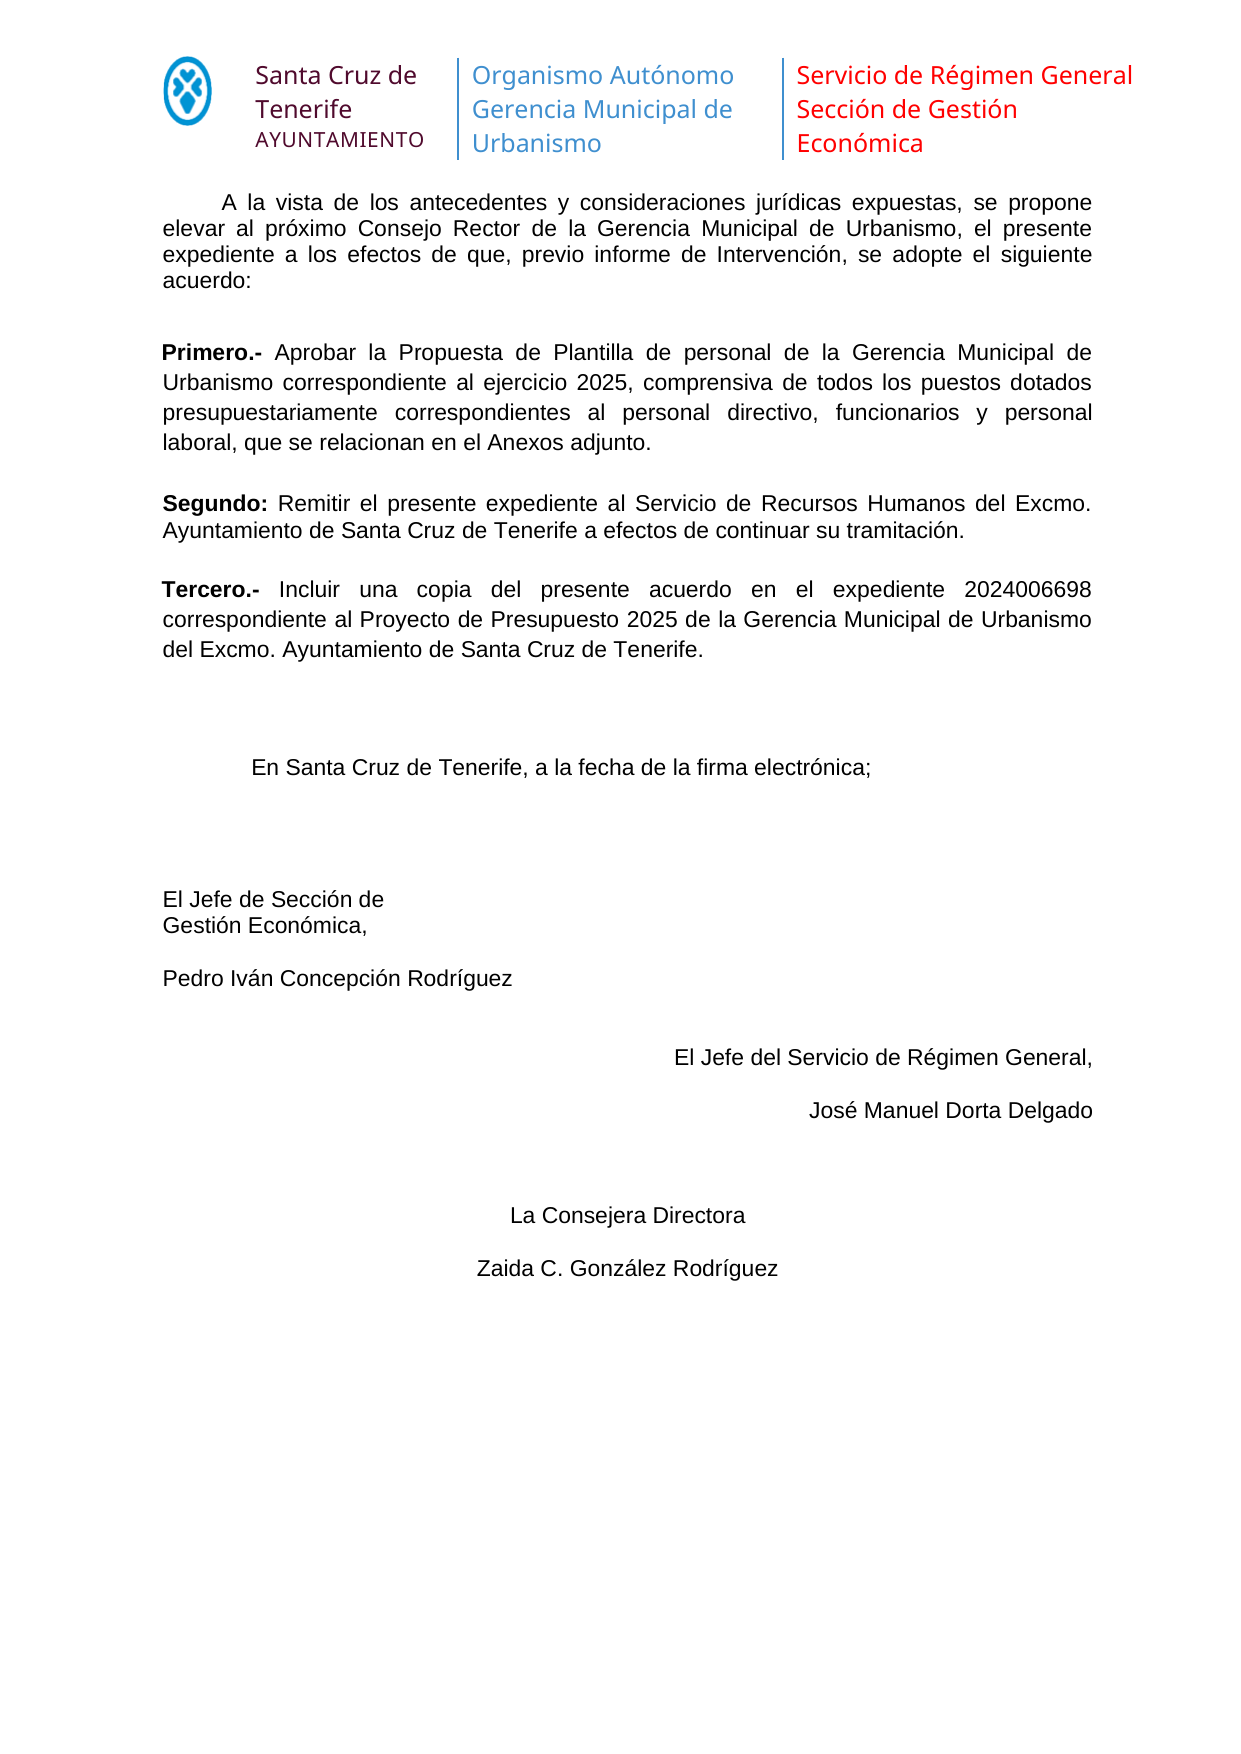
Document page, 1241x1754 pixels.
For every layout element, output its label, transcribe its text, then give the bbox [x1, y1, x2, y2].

text Zaida C. González Rodríguez [162, 1255, 1093, 1281]
text A la vista de los antecedentes y consideraciones jurídicas expuestas, se propone elevar al próximo Consejo Rector de la Gerencia Municipal de Urbanismo, el presente expediente a los efectos de que, previo informe de Intervención, se adopte el siguiente acuerdo: [162, 188, 1093, 294]
text La Consejera Directora [162, 1202, 1093, 1228]
text Segundo: Remitir el presente expediente al Servicio de Recursos Humanos del Excmo. Ayuntamiento de Santa Cruz de Tenerife a efectos de continuar su tramitación. [162, 490, 1093, 544]
text Tercero.- Incluir una copia del presente acuerdo en el expediente 2024006698 correspondiente al Proyecto de Presupuesto 2025 de la Gerencia Municipal de Urbanismo del Excmo. Ayuntamiento de Santa Cruz de Tenerife. [161, 576, 1093, 662]
text Gestión Económica, [162, 912, 1093, 938]
text El Jefe de Sección de [162, 886, 1093, 912]
text Pedro Iván Concepción Rodríguez [162, 965, 1093, 991]
text Primero.- Aprobar la Propuesta de Plantilla de personal de la Gerencia Municipal de Urbanismo correspondiente al ejercicio 2025, comprensiva de todos los puestos dotados presupuestariamente correspondientes al personal directivo, funcionarios y personal laboral, que se relacionan en el Anexos adjunto. [161, 339, 1093, 456]
text José Manuel Dorta Delgado [162, 1097, 1093, 1123]
text En Santa Cruz de Tenerife, a la fecha de la firma electrónica; [162, 754, 1093, 780]
text El Jefe del Servicio de Régimen General, [162, 1044, 1093, 1070]
